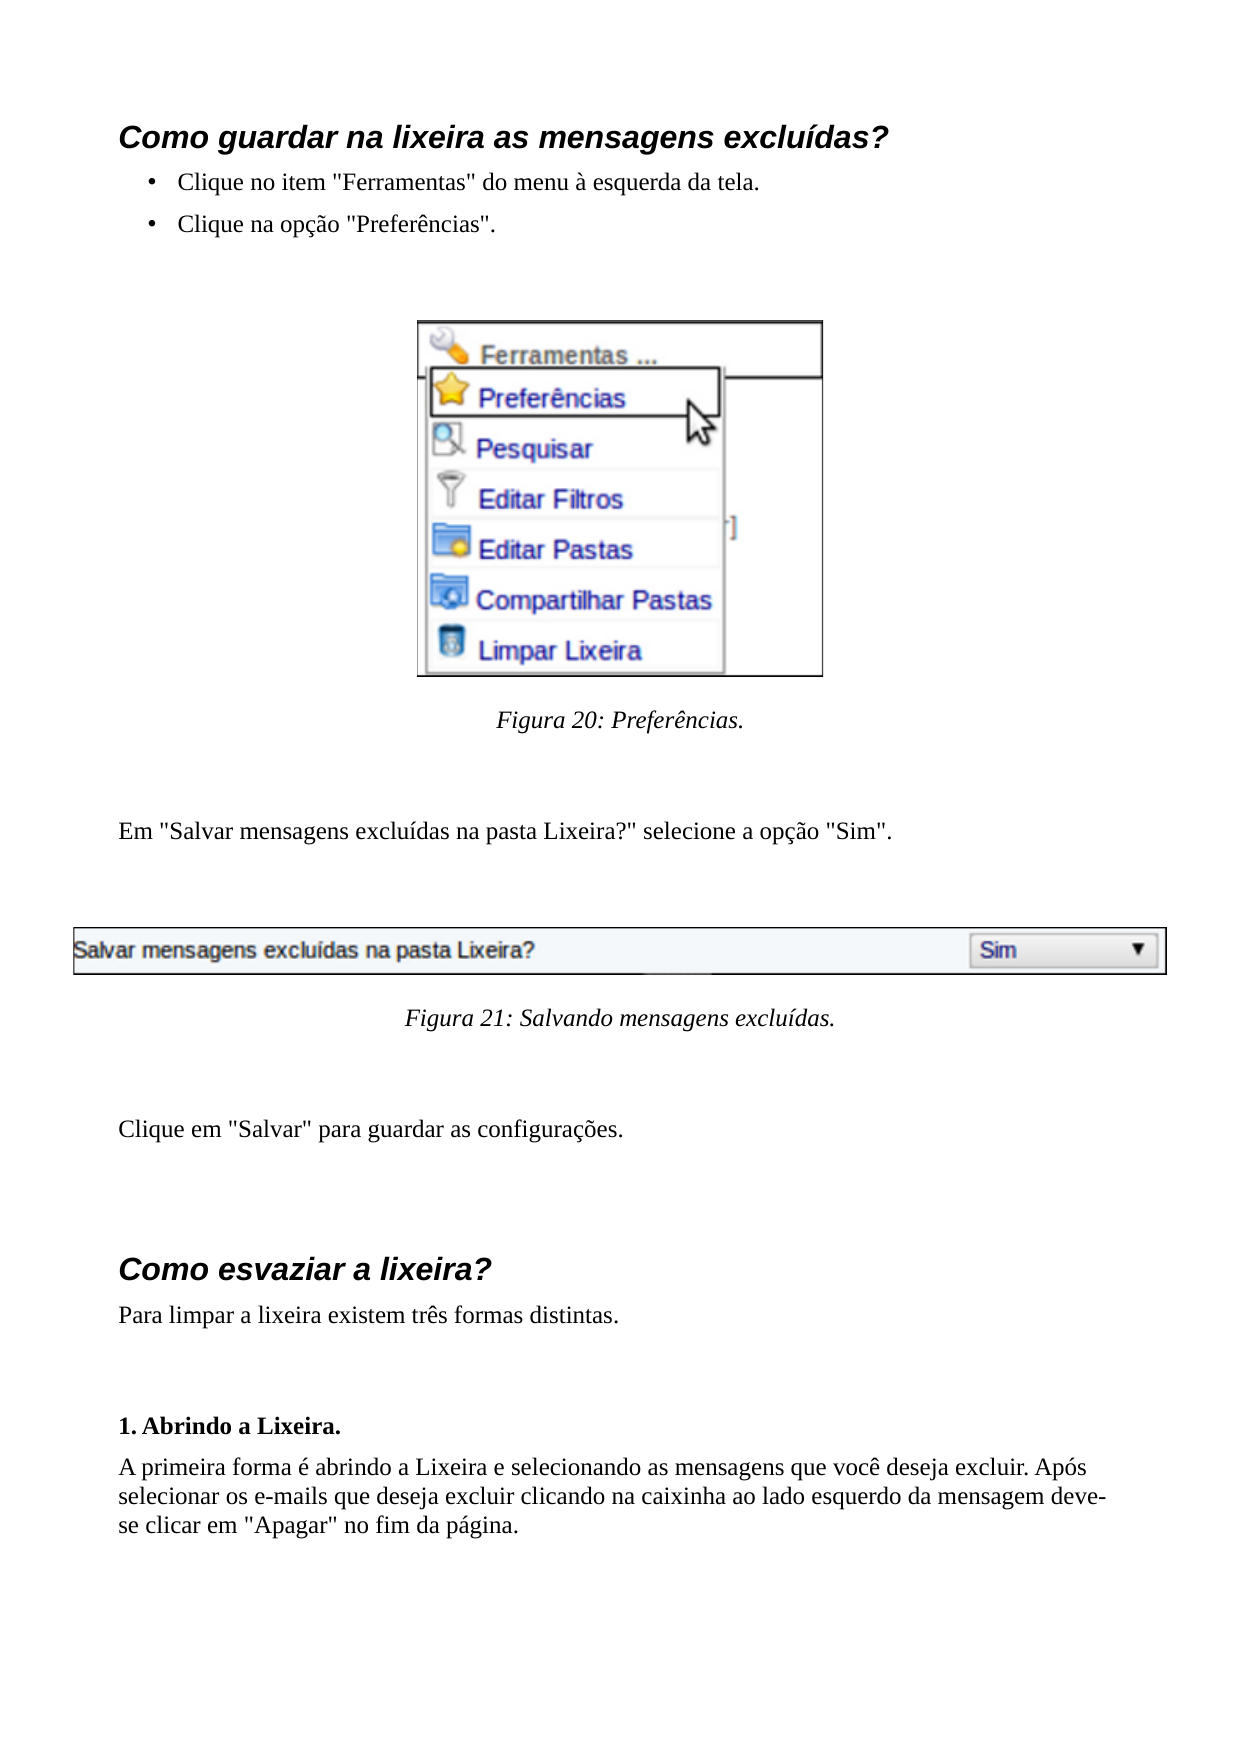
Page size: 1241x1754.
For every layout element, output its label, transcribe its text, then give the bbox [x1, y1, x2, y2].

subtitle Como guardar na lixeira as mensagens excluídas? [118, 118, 1122, 155]
subtitle Como esvaziar a lixeira? [118, 1251, 1122, 1287]
list Clique na opção "Preferências". [148, 209, 1122, 237]
text Em "Salvar mensagens excluídas na pasta Lixeira?" selecione a opção "Sim". [118, 816, 1122, 845]
picture [73, 927, 1167, 975]
text A primeira forma é abrindo a Lixeira e selecionando as mensagens que você deseja excluir. Após selecionar os e-mails que deseja excluir clicando na caixinha ao lado esquerdo da mensagem deve-se clicar em "Apagar" no fim da página. [118, 1452, 1122, 1539]
text Figura 21: Salvando mensagens excluídas. [118, 975, 1122, 1032]
text 1. Abrindo a Lixeira. [118, 1411, 1122, 1440]
picture [417, 320, 824, 677]
text Figura 20: Preferências. [118, 320, 1122, 734]
text Clique em "Salvar" para guardar as configurações. [118, 1114, 1122, 1143]
list Clique no item "Ferramentas" do menu à esquerda da tela. [148, 167, 1122, 196]
text Para limpar a lixeira existem três formas distintas. [118, 1300, 1122, 1329]
